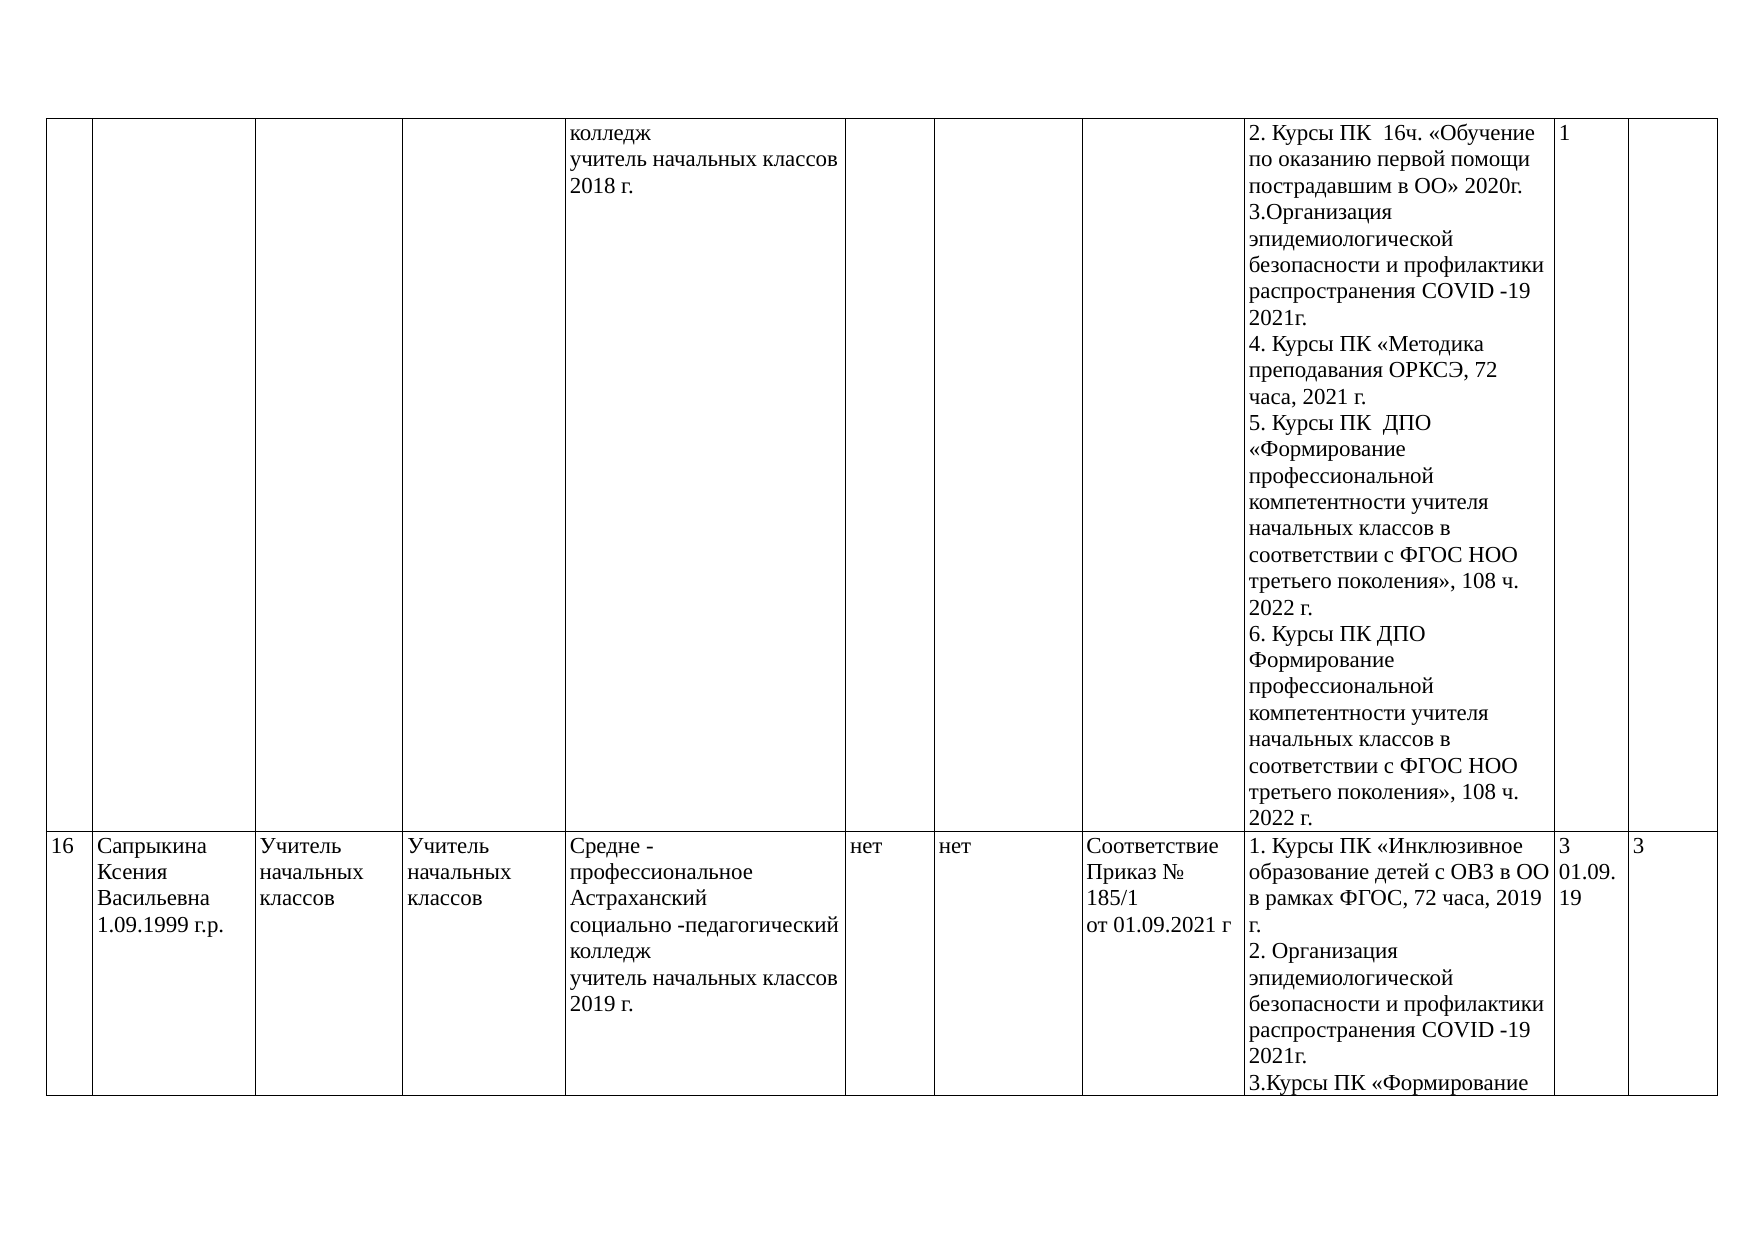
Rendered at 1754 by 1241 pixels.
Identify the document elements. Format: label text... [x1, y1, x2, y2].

table_cell Учитель начальных классов [256, 832, 402, 1095]
table_cell нет [935, 832, 1082, 1095]
table_cell [93, 119, 255, 831]
table_cell 3 [1629, 832, 1717, 1095]
table_cell [1629, 119, 1717, 831]
table_cell [846, 119, 934, 831]
table_cell [403, 119, 565, 831]
table_cell 1 [1555, 119, 1628, 831]
table_cell Средне - профессиональное Астраханский социально -педагогический колледж учитель начальных классов 2019 г. [566, 832, 845, 1095]
table_cell 1. Курсы ПК «Инклюзивное образование детей с ОВЗ в ОО в рамках ФГОС, 72 часа, 2019 г. 2. Организация эпидемиологической безопасности и профилактики распространения COVID -19 2021г. 3.Курсы ПК «Формирование [1245, 832, 1554, 1095]
table_cell [47, 119, 92, 831]
table_cell [1083, 119, 1244, 831]
table_cell колледж учитель начальных классов 2018 г. [566, 119, 845, 831]
table_cell Соответствие Приказ № 185/1 от 01.09.2021 г [1083, 832, 1244, 1095]
table_cell 2. Курсы ПК 16ч. «Обучение по оказанию первой помощи пострадавшим в ОО» 2020г. 3.Организация эпидемиологической безопасности и профилактики распространения COVID -19 2021г. 4. Курсы ПК «Методика преподавания ОРКСЭ, 72 часа, 2021 г. 5. Курсы ПК ДПО «Формирование профессиональной компетентности учителя начальных классов в соответствии с ФГОС НОО третьего поколения», 108 ч. 2022 г. 6. Курсы ПК ДПО Формирование профессиональной компетентности учителя начальных классов в соответствии с ФГОС НОО третьего поколения», 108 ч. 2022 г. [1245, 119, 1554, 831]
table_cell 3 01.09.19 [1555, 832, 1628, 1095]
table_cell Учитель начальных классов [403, 832, 565, 1095]
table_cell [256, 119, 402, 831]
table_cell [935, 119, 1082, 831]
table_cell Сапрыкина Ксения Васильевна 1.09.1999 г.р. [93, 832, 255, 1095]
table_cell 16 [47, 832, 92, 1095]
table_cell нет [846, 832, 934, 1095]
